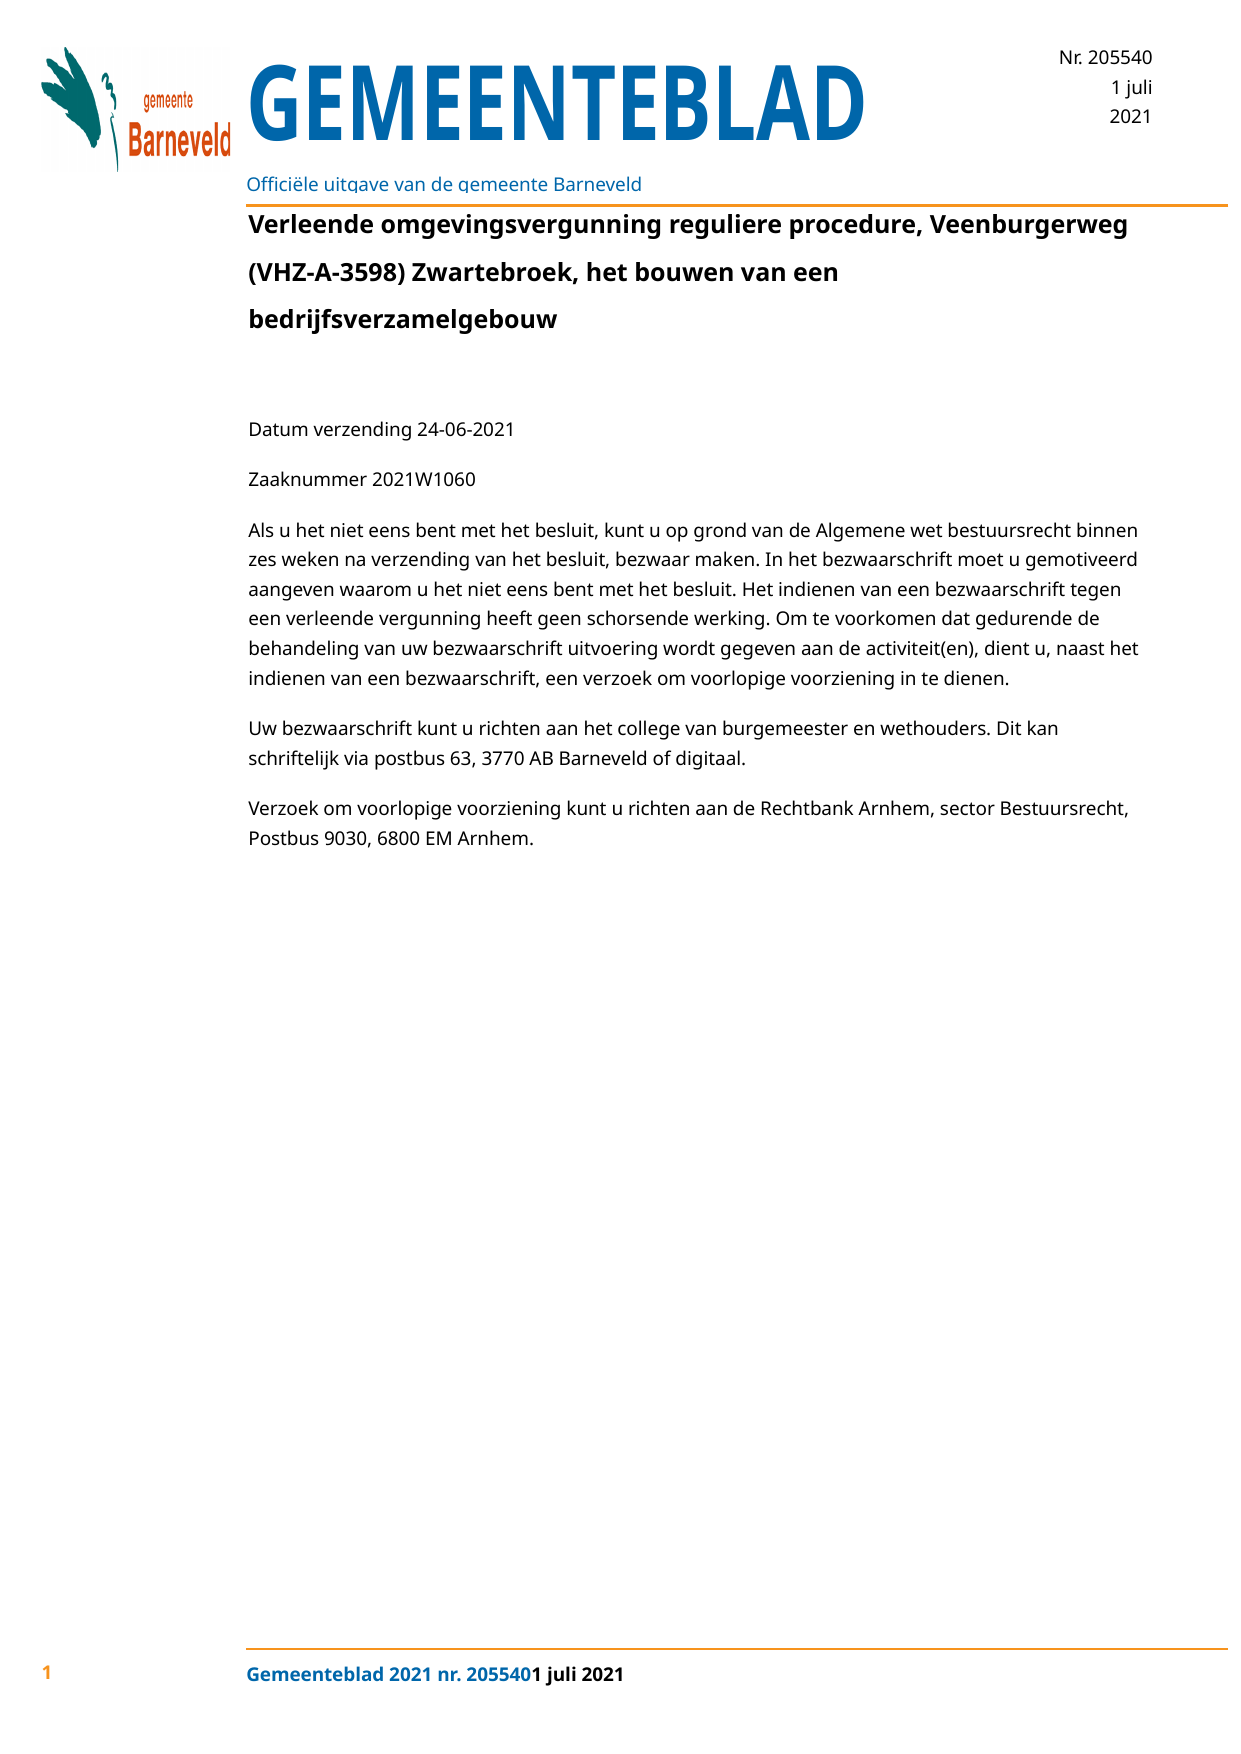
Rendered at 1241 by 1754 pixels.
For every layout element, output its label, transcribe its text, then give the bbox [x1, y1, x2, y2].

text Verleende omgevingsvergunning reguliere procedure, Veenburgerweg (VHZ-A-3598) Zwartebroek, het bouwen van een bedrijfsverzamelgebouw [248, 207, 1152, 336]
picture [41, 47, 231, 172]
text Zaaknummer 2021W1060 [248, 466, 1152, 492]
text Datum verzending 24-06-2021 [248, 416, 1152, 442]
text Uw bezwaarschrift kunt u richten aan het college van burgemeester en wethouders. Dit kan schriftelijk via postbus 63, 3770 AB Barneveld of digitaal. [248, 715, 1152, 770]
text Verzoek om voorlopige voorziening kunt u richten aan de Rechtbank Arnhem, sector Bestuursrecht, Postbus 9030, 6800 EM Arnhem. [248, 795, 1152, 850]
text Als u het niet eens bent met het besluit, kunt u op grond van de Algemene wet bestuursrecht binnen zes weken na verzending van het besluit, bezwaar maken. In het bezwaarschrift moet u gemotiveerd aangeven waarom u het niet eens bent met het besluit. Het indienen van een bezwaarschrift tegen een verleende vergunning heeft geen schorsende werking. Om te voorkomen dat gedurende de behandeling van uw bezwaarschrift uitvoering wordt gegeven aan de activiteit(en), dient u, naast het indienen van een bezwaarschrift, een verzoek om voorlopige voorziening in te dienen. [248, 517, 1152, 690]
